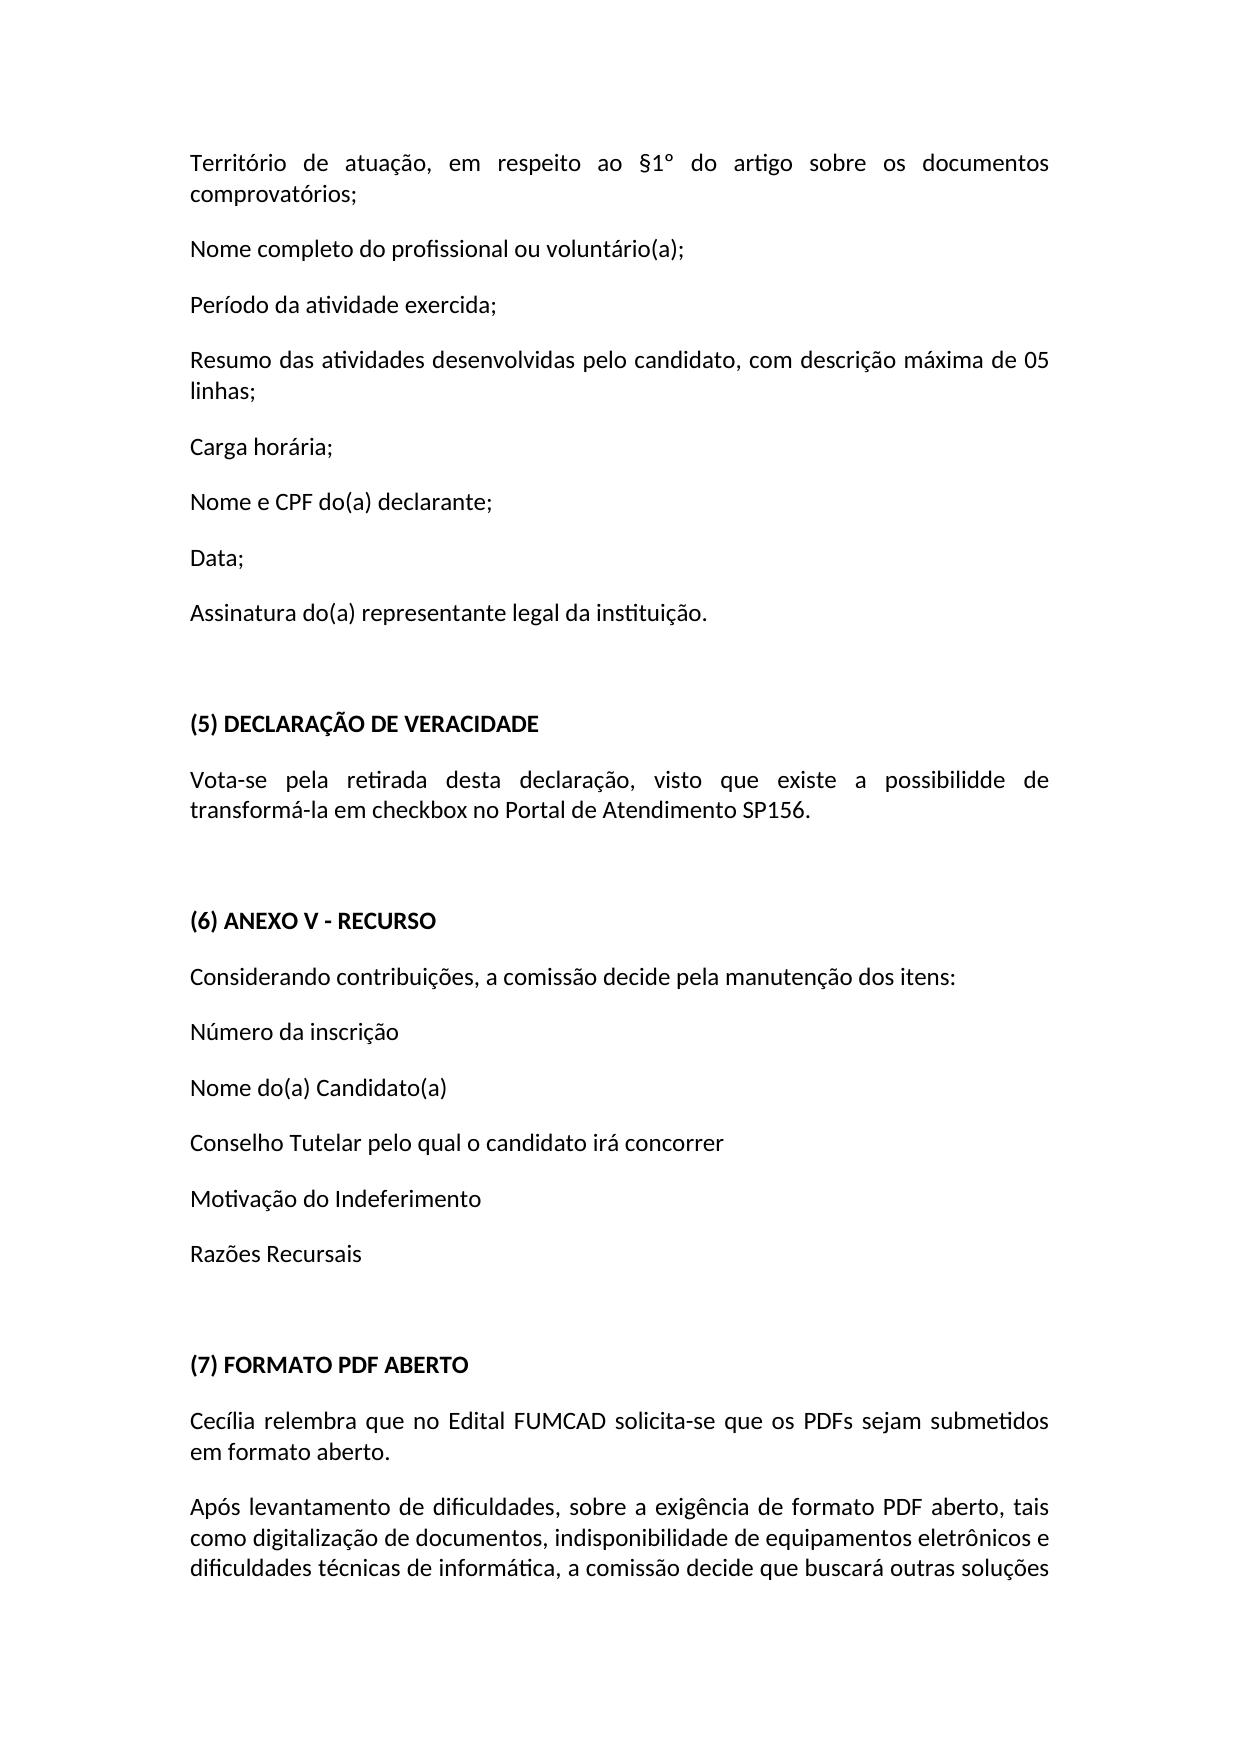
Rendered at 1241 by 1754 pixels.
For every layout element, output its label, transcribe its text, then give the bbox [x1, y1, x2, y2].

text Após levantamento de dificuldades, sobre a exigência de formato PDF aberto, tais como digitalização de documentos, indisponibilidade de equipamentos eletrônicos e dificuldades técnicas de informática, a comissão decide que buscará outras soluções [190, 1491, 1051, 1583]
text Cecília relembra que no Edital FUMCAD solicita-se que os PDFs sejam submetidos em formato aberto. [190, 1405, 1051, 1466]
text Motivação do Indeferimento [190, 1183, 1051, 1213]
text Data; [190, 542, 1051, 572]
text Nome do(a) Candidato(a) [190, 1072, 1051, 1102]
text Assinatura do(a) representante legal da instituição. [190, 597, 1051, 628]
text Conselho Tutelar pelo qual o candidato irá concorrer [190, 1127, 1051, 1158]
text Período da atividade exercida; [190, 289, 1051, 320]
text Número da inscrição [190, 1016, 1051, 1047]
text Carga horária; [190, 431, 1051, 461]
text Razões Recursais [190, 1238, 1051, 1269]
text Vota-se pela retirada desta declaração, visto que existe a possibilidde de transformá-la em checkbox no Portal de Atendimento SP156. [190, 764, 1051, 825]
text Resumo das atividades desenvolvidas pelo candidato, com descrição máxima de 05 linhas; [190, 345, 1051, 406]
text Território de atuação, em respeito ao §1º do artigo sobre os documentos comprovatórios; [190, 148, 1051, 209]
text Nome e CPF do(a) declarante; [190, 486, 1051, 517]
text Nome completo do profissional ou voluntário(a); [190, 234, 1051, 264]
text Considerando contribuições, a comissão decide pela manutenção dos itens: [190, 961, 1051, 991]
text (6) ANEXO V - RECURSO [190, 905, 1051, 936]
text (5) DECLARAÇÃO DE VERACIDADE [190, 708, 1051, 739]
text (7) FORMATO PDF ABERTO [190, 1349, 1051, 1380]
